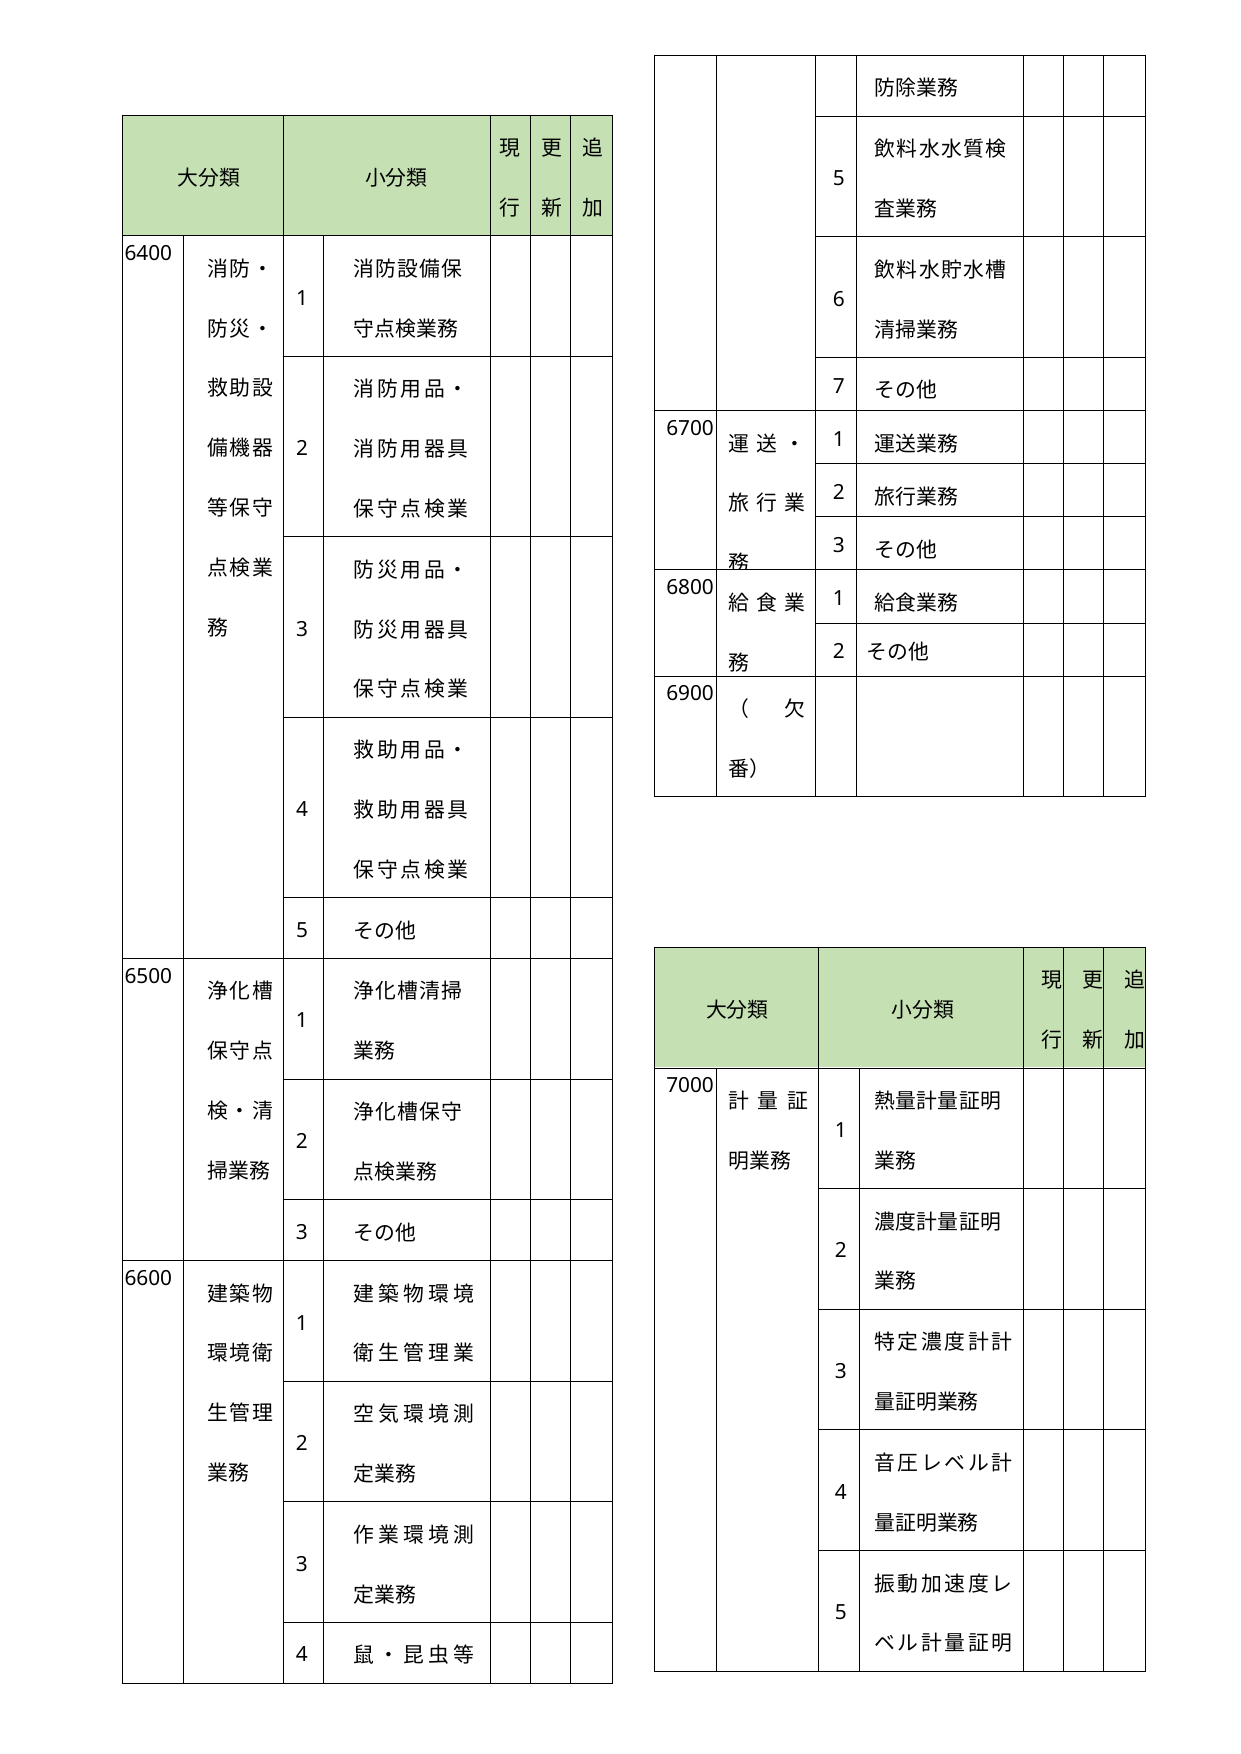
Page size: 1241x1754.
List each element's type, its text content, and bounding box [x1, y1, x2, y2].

table_cell 5 [816, 117, 856, 236]
table_cell 給食業務 [857, 570, 1023, 622]
table_header 大分類 [123, 116, 283, 235]
table_cell 濃度計量証明業務 [860, 1189, 1023, 1309]
table_cell 防災用品・防災用器具保守点検業務 [324, 537, 490, 717]
table_cell [816, 677, 856, 796]
table_cell [491, 1382, 530, 1501]
table_cell [571, 898, 612, 958]
table_cell [1064, 624, 1103, 676]
table_cell 6600 [123, 1261, 183, 1683]
table_cell 7000 [655, 1069, 716, 1671]
table_header 更 新 [531, 116, 570, 235]
table_cell 特定濃度計計量証明業務 [860, 1310, 1023, 1429]
table_cell 2 [284, 1382, 323, 1501]
table_cell [531, 1080, 570, 1199]
table_cell [1064, 570, 1103, 622]
table_cell [1104, 237, 1145, 357]
table_cell 1 [284, 1261, 323, 1381]
table_header 現 行 [491, 116, 530, 235]
table_cell 計量証明業務 [717, 1069, 818, 1671]
table_cell 作業環境測定業務 [324, 1502, 490, 1622]
table_cell [1024, 464, 1063, 516]
table_cell [1064, 411, 1103, 463]
table_cell [1064, 1069, 1103, 1188]
table_cell [1064, 677, 1103, 796]
table_cell 6 [816, 237, 856, 357]
table_cell 6900 [655, 677, 716, 796]
table_cell [1104, 624, 1145, 676]
table_cell [1024, 1069, 1063, 1188]
table_cell [491, 898, 530, 958]
table_cell 3 [284, 1502, 323, 1622]
table_cell [531, 1382, 570, 1501]
table_cell [1064, 1189, 1103, 1309]
table_cell [491, 1261, 530, 1381]
table_cell 浄化槽清掃業務 [324, 959, 490, 1078]
table_cell 給食業務 [717, 570, 815, 676]
table_cell [571, 959, 612, 1078]
table_cell 防除業務 [857, 56, 1023, 116]
table_cell その他 [857, 517, 1023, 569]
table_cell [1024, 411, 1063, 463]
table_cell [531, 236, 570, 356]
table_cell [491, 1080, 530, 1199]
table_cell [1104, 56, 1145, 116]
table_cell [531, 1200, 570, 1260]
table_cell [571, 1382, 612, 1501]
table_header 小分類 [819, 948, 1023, 1067]
table_cell [491, 718, 530, 897]
table_cell [1104, 1189, 1145, 1309]
table_cell [491, 357, 530, 536]
table_cell [491, 1623, 530, 1683]
table_header 大分類 [655, 948, 818, 1067]
table_cell [1024, 677, 1063, 796]
table_cell 消防・防災・救助設備機器等保守点検業務 [184, 236, 283, 958]
table_cell 消防設備保守点検業務 [324, 236, 490, 356]
table_cell 2 [284, 1080, 323, 1199]
table_cell [1024, 358, 1063, 410]
table_cell [1024, 1189, 1063, 1309]
table_cell [491, 1502, 530, 1622]
table_cell [491, 537, 530, 717]
table_cell 6800 [655, 570, 716, 676]
table_cell [1024, 1430, 1063, 1550]
table_cell [571, 1261, 612, 1381]
table_header 小分類 [284, 116, 490, 235]
table_cell [1064, 464, 1103, 516]
table_cell [1104, 570, 1145, 622]
table_cell [531, 1502, 570, 1622]
table_cell 4 [284, 1623, 323, 1683]
table_cell 飲料水水質検査業務 [857, 117, 1023, 236]
table_cell [1064, 517, 1103, 569]
table_cell 浄化槽保守点検業務 [324, 1080, 490, 1199]
table_cell 3 [284, 537, 323, 717]
table_cell [531, 718, 570, 897]
table_cell 6700 [655, 411, 716, 569]
table_cell [655, 56, 716, 410]
table_cell 消防用品・消防用器具保守点検業務 [324, 357, 490, 536]
table_cell （欠番） [717, 677, 815, 796]
table_cell [1064, 237, 1103, 357]
table_cell [1024, 1310, 1063, 1429]
table_cell [1104, 117, 1145, 236]
table_cell 振動加速度レベル計量証明 [860, 1551, 1023, 1671]
table_cell [571, 1200, 612, 1260]
table_cell [1104, 1069, 1145, 1188]
table_cell 1 [816, 570, 856, 622]
table_cell 5 [819, 1551, 859, 1671]
table_cell [1064, 358, 1103, 410]
table_cell 建築物環境衛生管理業務 [324, 1261, 490, 1381]
table_header 追 加 [571, 116, 612, 235]
table_cell 1 [819, 1069, 859, 1188]
table_cell 4 [819, 1430, 859, 1550]
table_cell [531, 1623, 570, 1683]
table_cell 運送・旅行業務 [717, 411, 815, 569]
table_cell [571, 718, 612, 897]
table_cell [717, 56, 815, 410]
table_cell [571, 357, 612, 536]
table_cell [1024, 570, 1063, 622]
table_cell 音圧レベル計量証明業務 [860, 1430, 1023, 1550]
table_cell [857, 677, 1023, 796]
table_cell 5 [284, 898, 323, 958]
table_cell [1024, 517, 1063, 569]
table_cell [1064, 117, 1103, 236]
table_cell 1 [816, 411, 856, 463]
table_cell 4 [284, 718, 323, 897]
table_cell 7 [816, 358, 856, 410]
table_cell [1024, 237, 1063, 357]
table_cell [571, 1502, 612, 1622]
table_cell 2 [819, 1189, 859, 1309]
table_cell その他 [857, 624, 1023, 676]
table_cell 空気環境測定業務 [324, 1382, 490, 1501]
table_header 追 加 [1104, 948, 1145, 1067]
table_cell [1104, 411, 1145, 463]
table_cell 運送業務 [857, 411, 1023, 463]
table_cell 3 [284, 1200, 323, 1260]
table_cell [816, 56, 856, 116]
table_cell 3 [819, 1310, 859, 1429]
table_cell [1024, 624, 1063, 676]
table_cell [1104, 1310, 1145, 1429]
table_cell 2 [816, 624, 856, 676]
table_cell [531, 898, 570, 958]
table_cell 3 [816, 517, 856, 569]
table_cell [531, 1261, 570, 1381]
table_cell [491, 236, 530, 356]
table_cell [1064, 56, 1103, 116]
table_cell 6400 [123, 236, 183, 958]
table_cell 1 [284, 236, 323, 356]
table_cell 救助用品・救助用器具保守点検業務 [324, 718, 490, 897]
table_cell [1024, 56, 1063, 116]
table_cell 飲料水貯水槽清掃業務 [857, 237, 1023, 357]
table_cell [1104, 464, 1145, 516]
table_cell [1104, 1551, 1145, 1671]
table_header 更 新 [1064, 948, 1103, 1067]
table_cell 2 [816, 464, 856, 516]
table_cell 6500 [123, 959, 183, 1260]
table_cell [571, 1623, 612, 1683]
table_cell [531, 537, 570, 717]
table_cell 建築物環境衛生管理業務 [184, 1261, 283, 1683]
table_cell [531, 357, 570, 536]
table_cell [571, 236, 612, 356]
table_cell [571, 537, 612, 717]
table_cell [531, 959, 570, 1078]
table_cell その他 [324, 898, 490, 958]
table_cell [1104, 517, 1145, 569]
table_cell 熱量計量証明業務 [860, 1069, 1023, 1188]
table_cell [1024, 117, 1063, 236]
table_cell [1064, 1310, 1103, 1429]
table_cell [491, 1200, 530, 1260]
table_cell [1104, 1430, 1145, 1550]
table_cell 1 [284, 959, 323, 1078]
table_cell [491, 959, 530, 1078]
table_cell [571, 1080, 612, 1199]
table_cell [1064, 1551, 1103, 1671]
table_cell [1104, 677, 1145, 796]
table_cell 2 [284, 357, 323, 536]
table_cell その他 [324, 1200, 490, 1260]
table_cell その他 [857, 358, 1023, 410]
table_cell 浄化槽保守点検・清掃業務 [184, 959, 283, 1260]
table_header 現 行 [1024, 948, 1063, 1067]
table_cell [1024, 1551, 1063, 1671]
table_cell 旅行業務 [857, 464, 1023, 516]
table_cell [1104, 358, 1145, 410]
table_cell 鼠・昆虫等 [324, 1623, 490, 1683]
table_cell [1064, 1430, 1103, 1550]
